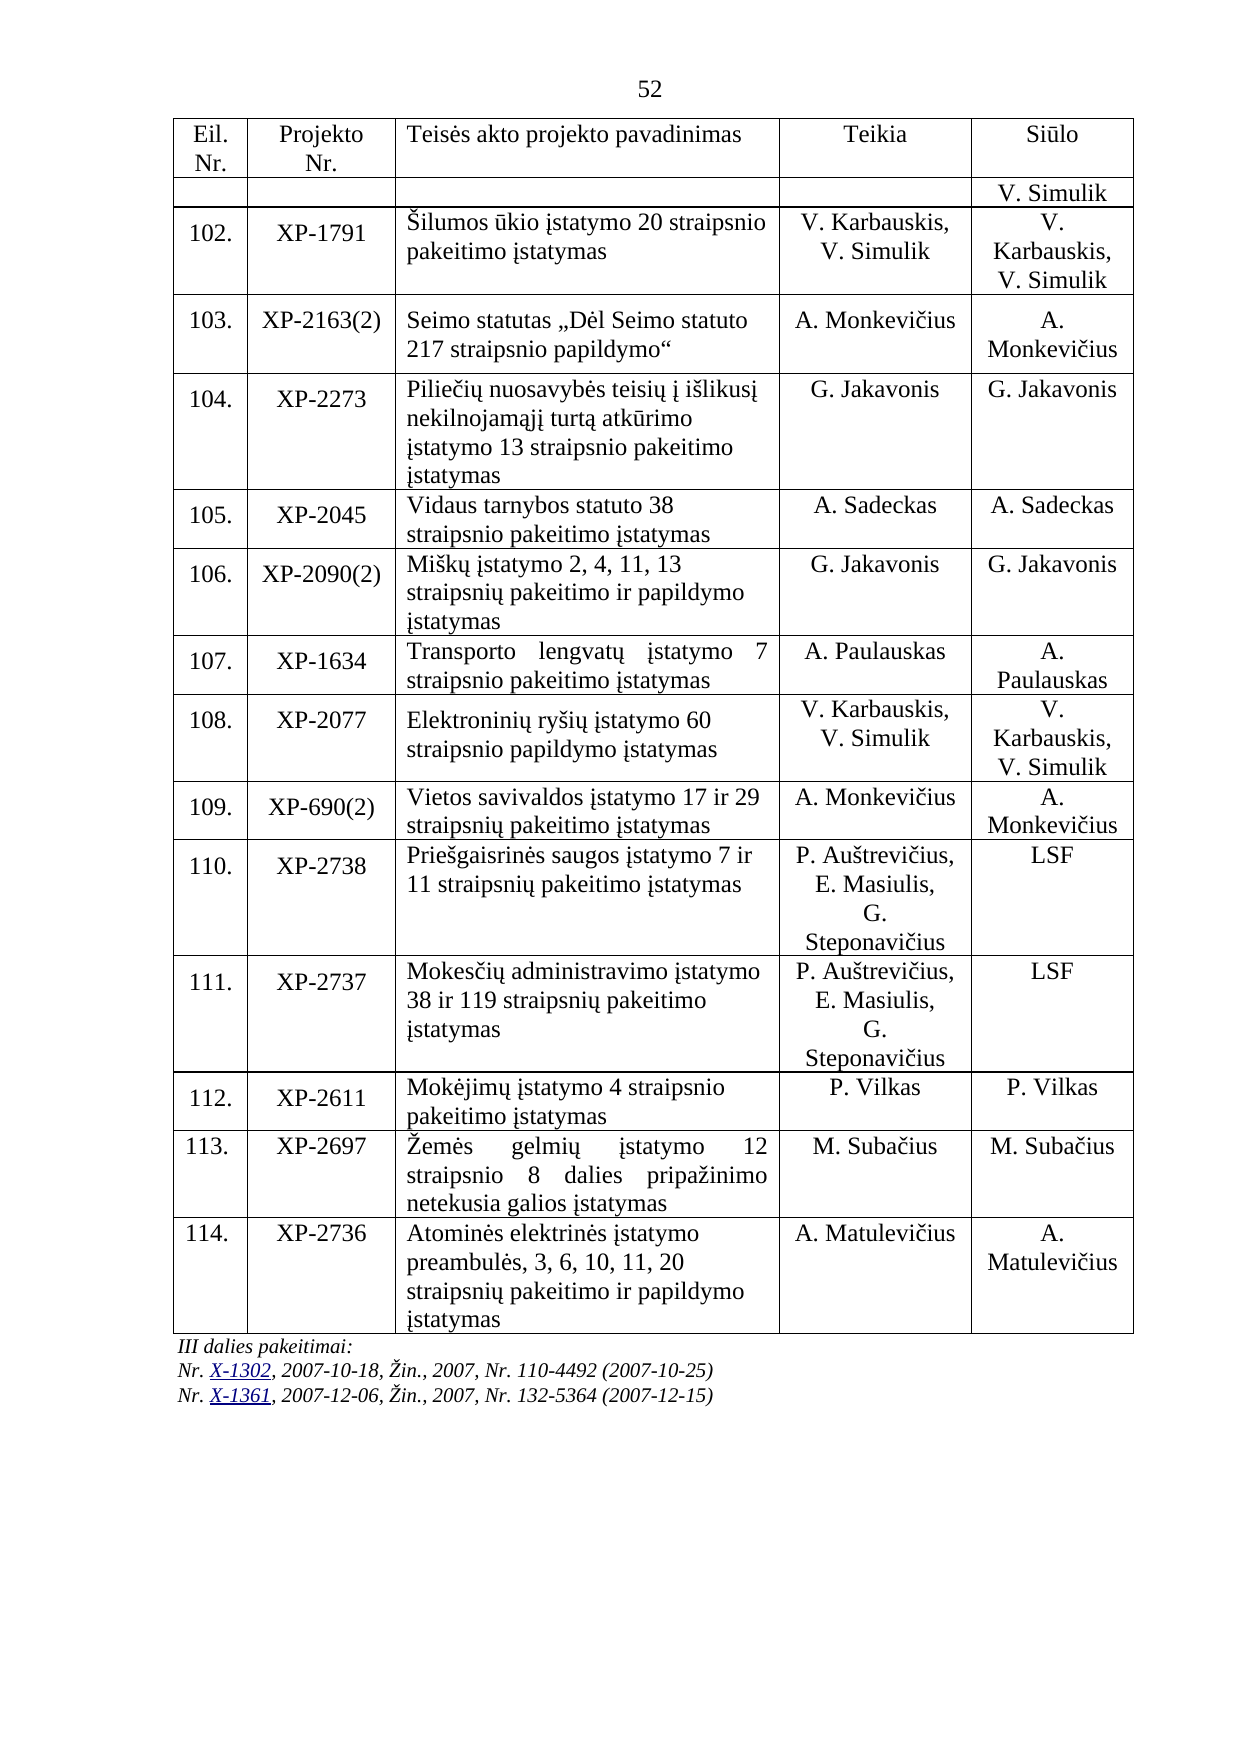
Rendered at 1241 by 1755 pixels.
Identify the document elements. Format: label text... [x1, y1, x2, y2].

table_header Eil. Nr. [174, 119, 247, 177]
table_cell XP-2273 [248, 374, 395, 489]
table_cell 110. [174, 840, 247, 955]
table_cell 112. [174, 1073, 247, 1130]
table_cell P. Vilkas [972, 1073, 1133, 1130]
table_cell 113. [174, 1131, 247, 1217]
table_cell A. Monkevičius [972, 782, 1133, 839]
table_cell 102. [174, 208, 247, 294]
table_cell A. Monkevičius [972, 295, 1133, 373]
table_cell 108. [174, 695, 247, 781]
table_cell XP-2077 [248, 695, 395, 781]
table_cell A. Monkevičius [780, 295, 971, 373]
table_cell Elektroninių ryšių įstatymo 60 straipsnio papildymo įstatymas [396, 695, 779, 781]
table_cell G. Jakavonis [972, 374, 1133, 489]
table_cell A. Paulauskas [972, 636, 1133, 693]
table_cell Vietos savivaldos įstatymo 17 ir 29 straipsnių pakeitimo įstatymas [396, 782, 779, 839]
table_cell P. Auštrevičius, E. Masiulis, G. Steponavičius [780, 840, 971, 955]
table_cell Miškų įstatymo 2, 4, 11, 13 straipsnių pakeitimo ir papildymo įstatymas [396, 549, 779, 635]
table_cell A. Monkevičius [780, 782, 971, 839]
table_cell 103. [174, 295, 247, 373]
table_cell XP-2163(2) [248, 295, 395, 373]
table_cell [248, 178, 395, 206]
table_header Siūlo [972, 119, 1133, 177]
table_cell G. Jakavonis [780, 374, 971, 489]
table_cell P. Vilkas [780, 1073, 971, 1130]
table_cell XP-2738 [248, 840, 395, 955]
table_cell Žemės gelmių įstatymo 12 straipsnio 8 dalies pripažinimo netekusia galios įstatymas [396, 1131, 779, 1217]
table_cell XP-690(2) [248, 782, 395, 839]
table_cell XP-2736 [248, 1218, 395, 1333]
table_cell A. Paulauskas [780, 636, 971, 693]
table_cell LSF [972, 840, 1133, 955]
table_cell Mokesčių administravimo įstatymo 38 ir 119 straipsnių pakeitimo įstatymas [396, 956, 779, 1071]
table_cell XP-2045 [248, 490, 395, 548]
table_cell V. Karbauskis, V. Simulik [972, 695, 1133, 781]
table_cell Atominės elektrinės įstatymo preambulės, 3, 6, 10, 11, 20 straipsnių pakeitimo ir papildymo įstatymas [396, 1218, 779, 1333]
table_cell A. Matulevičius [780, 1218, 971, 1333]
table_cell V. Karbauskis, V. Simulik [780, 208, 971, 294]
table_cell Transporto lengvatų įstatymo 7 straipsnio pakeitimo įstatymas [396, 636, 779, 693]
text Nr. X-1361, 2007-12-06, Žin., 2007, Nr. 132-5364 (2007-12-15) [177, 1382, 1152, 1407]
table_cell LSF [972, 956, 1133, 1071]
table_cell A. Sadeckas [972, 490, 1133, 548]
table_cell M. Subačius [780, 1131, 971, 1217]
table_header Teisės akto projekto pavadinimas [396, 119, 779, 177]
table_cell 111. [174, 956, 247, 1071]
table_cell G. Jakavonis [780, 549, 971, 635]
table_cell P. Auštrevičius, E. Masiulis, G. Steponavičius [780, 956, 971, 1071]
table_cell XP-2737 [248, 956, 395, 1071]
table_cell 105. [174, 490, 247, 548]
text Nr. X-1302, 2007-10-18, Žin., 2007, Nr. 110-4492 (2007-10-25) [177, 1358, 1152, 1382]
table_cell 114. [174, 1218, 247, 1333]
table_cell G. Jakavonis [972, 549, 1133, 635]
table_cell Mokėjimų įstatymo 4 straipsnio pakeitimo įstatymas [396, 1073, 779, 1130]
table_cell XP-2697 [248, 1131, 395, 1217]
table_cell 106. [174, 549, 247, 635]
table_cell XP-2090(2) [248, 549, 395, 635]
table_cell Priešgaisrinės saugos įstatymo 7 ir 11 straipsnių pakeitimo įstatymas [396, 840, 779, 955]
table_cell [174, 178, 247, 206]
table_cell V. Karbauskis, V. Simulik [972, 208, 1133, 294]
table_cell Vidaus tarnybos statuto 38 straipsnio pakeitimo įstatymas [396, 490, 779, 548]
table_cell A. Matulevičius [972, 1218, 1133, 1333]
table_cell [396, 178, 779, 206]
table_header Teikia [780, 119, 971, 177]
table_cell V. Simulik [972, 178, 1133, 206]
table_cell 107. [174, 636, 247, 693]
table_cell Seimo statutas „Dėl Seimo statuto 217 straipsnio papildymo“ [396, 295, 779, 373]
table_cell [780, 178, 971, 206]
table_cell A. Sadeckas [780, 490, 971, 548]
table_cell Šilumos ūkio įstatymo 20 straipsnio pakeitimo įstatymas [396, 208, 779, 294]
table_cell 104. [174, 374, 247, 489]
table_header Projekto Nr. [248, 119, 395, 177]
table_cell V. Karbauskis, V. Simulik [780, 695, 971, 781]
table_cell XP-2611 [248, 1073, 395, 1130]
table_cell XP-1634 [248, 636, 395, 693]
table_cell XP-1791 [248, 208, 395, 294]
table_cell M. Subačius [972, 1131, 1133, 1217]
table_cell Piliečių nuosavybės teisių į išlikusį nekilnojamąjį turtą atkūrimo įstatymo 13 straipsnio pakeitimo įstatymas [396, 374, 779, 489]
text III dalies pakeitimai: [177, 1334, 1152, 1358]
table_cell 109. [174, 782, 247, 839]
